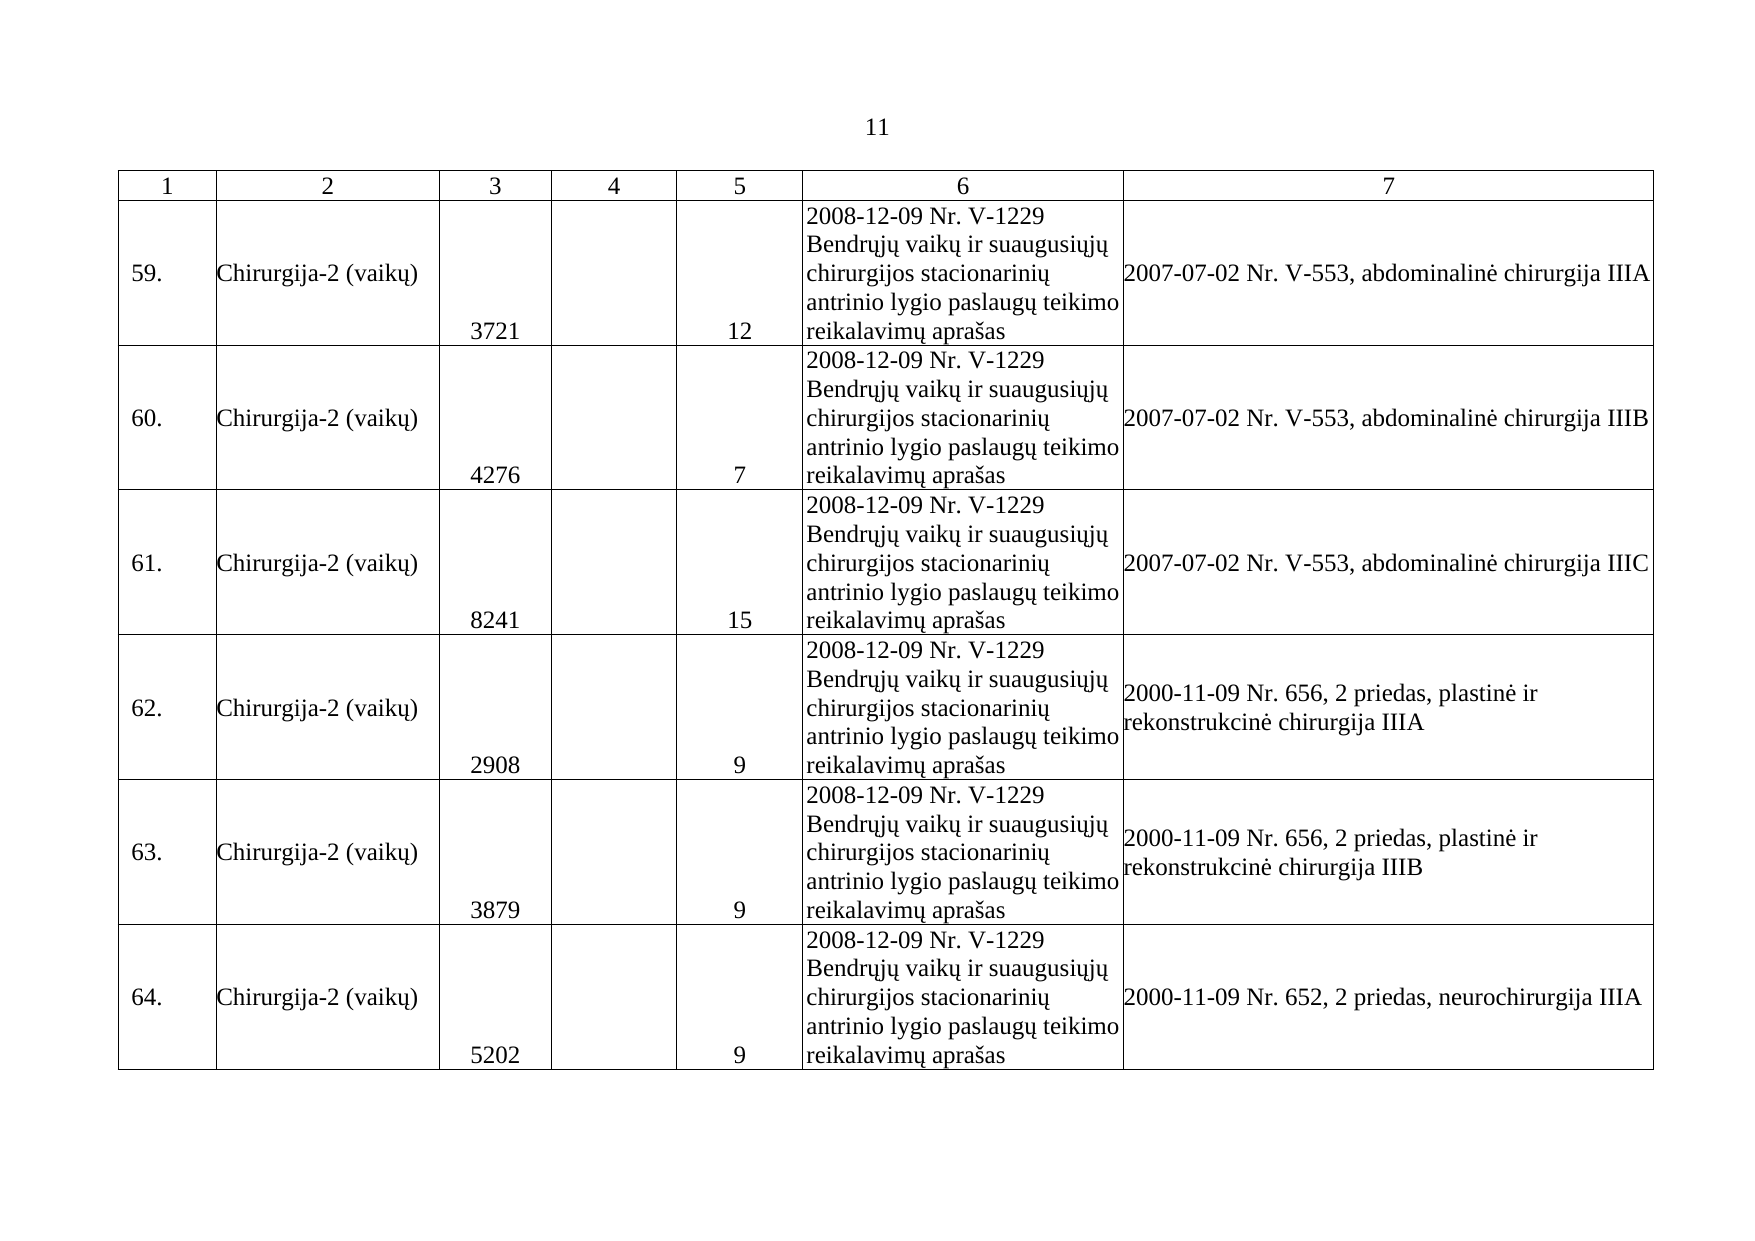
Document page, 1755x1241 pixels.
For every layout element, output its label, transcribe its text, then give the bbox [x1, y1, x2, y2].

table_cell Chirurgija-2 (vaikų) [217, 780, 439, 924]
table_cell 60. [119, 346, 216, 489]
table_cell 64. [119, 925, 216, 1068]
table_cell 2000-11-09 Nr. 656, 2 priedas, plastinė ir rekonstrukcinė chirurgija IIIB [1124, 780, 1653, 924]
table_header 5 [677, 171, 802, 200]
table_header 6 [803, 171, 1123, 200]
table_cell 2007-07-02 Nr. V-553, abdominalinė chirurgija IIIC [1124, 490, 1653, 634]
table_cell [552, 201, 676, 344]
table_header 1 [119, 171, 216, 200]
table_cell [552, 346, 676, 489]
table_cell 5202 [440, 925, 551, 1068]
table_cell 2908 [440, 635, 551, 779]
table_cell 15 [677, 490, 802, 634]
table_cell [552, 780, 676, 924]
table_cell 7 [677, 346, 802, 489]
table_cell 2008-12-09 Nr. V-1229 Bendrųjų vaikų ir suaugusiųjų chirurgijos stacionarinių antrinio lygio paslaugų teikimo reikalavimų aprašas [803, 490, 1123, 634]
table_cell Chirurgija-2 (vaikų) [217, 346, 439, 489]
table_cell 4276 [440, 346, 551, 489]
table_cell Chirurgija-2 (vaikų) [217, 925, 439, 1068]
table_cell [552, 635, 676, 779]
table_cell 2008-12-09 Nr. V-1229 Bendrųjų vaikų ir suaugusiųjų chirurgijos stacionarinių antrinio lygio paslaugų teikimo reikalavimų aprašas [803, 635, 1123, 779]
table_cell Chirurgija-2 (vaikų) [217, 490, 439, 634]
table_cell Chirurgija-2 (vaikų) [217, 635, 439, 779]
table_header 2 [217, 171, 439, 200]
table_cell [552, 925, 676, 1068]
table_header 3 [440, 171, 551, 200]
table_cell 2008-12-09 Nr. V-1229 Bendrųjų vaikų ir suaugusiųjų chirurgijos stacionarinių antrinio lygio paslaugų teikimo reikalavimų aprašas [803, 346, 1123, 489]
table_cell 9 [677, 635, 802, 779]
table_cell [552, 490, 676, 634]
table_cell 9 [677, 780, 802, 924]
table_cell 2008-12-09 Nr. V-1229 Bendrųjų vaikų ir suaugusiųjų chirurgijos stacionarinių antrinio lygio paslaugų teikimo reikalavimų aprašas [803, 201, 1123, 344]
table_cell 2000-11-09 Nr. 656, 2 priedas, plastinė ir rekonstrukcinė chirurgija IIIA [1124, 635, 1653, 779]
table_cell 61. [119, 490, 216, 634]
table_cell 2007-07-02 Nr. V-553, abdominalinė chirurgija IIIB [1124, 346, 1653, 489]
table_cell 2007-07-02 Nr. V-553, abdominalinė chirurgija IIIA [1124, 201, 1653, 344]
table_cell 2008-12-09 Nr. V-1229 Bendrųjų vaikų ir suaugusiųjų chirurgijos stacionarinių antrinio lygio paslaugų teikimo reikalavimų aprašas [803, 925, 1123, 1068]
table_cell 59. [119, 201, 216, 344]
table_cell 63. [119, 780, 216, 924]
table_header 7 [1124, 171, 1653, 200]
table_cell 2008-12-09 Nr. V-1229 Bendrųjų vaikų ir suaugusiųjų chirurgijos stacionarinių antrinio lygio paslaugų teikimo reikalavimų aprašas [803, 780, 1123, 924]
table_cell 3879 [440, 780, 551, 924]
table_cell 2000-11-09 Nr. 652, 2 priedas, neurochirurgija IIIA [1124, 925, 1653, 1068]
table_cell 8241 [440, 490, 551, 634]
table_cell 62. [119, 635, 216, 779]
table_header 4 [552, 171, 676, 200]
table_cell 12 [677, 201, 802, 344]
table_cell 3721 [440, 201, 551, 344]
table_cell 9 [677, 925, 802, 1068]
table_cell Chirurgija-2 (vaikų) [217, 201, 439, 344]
